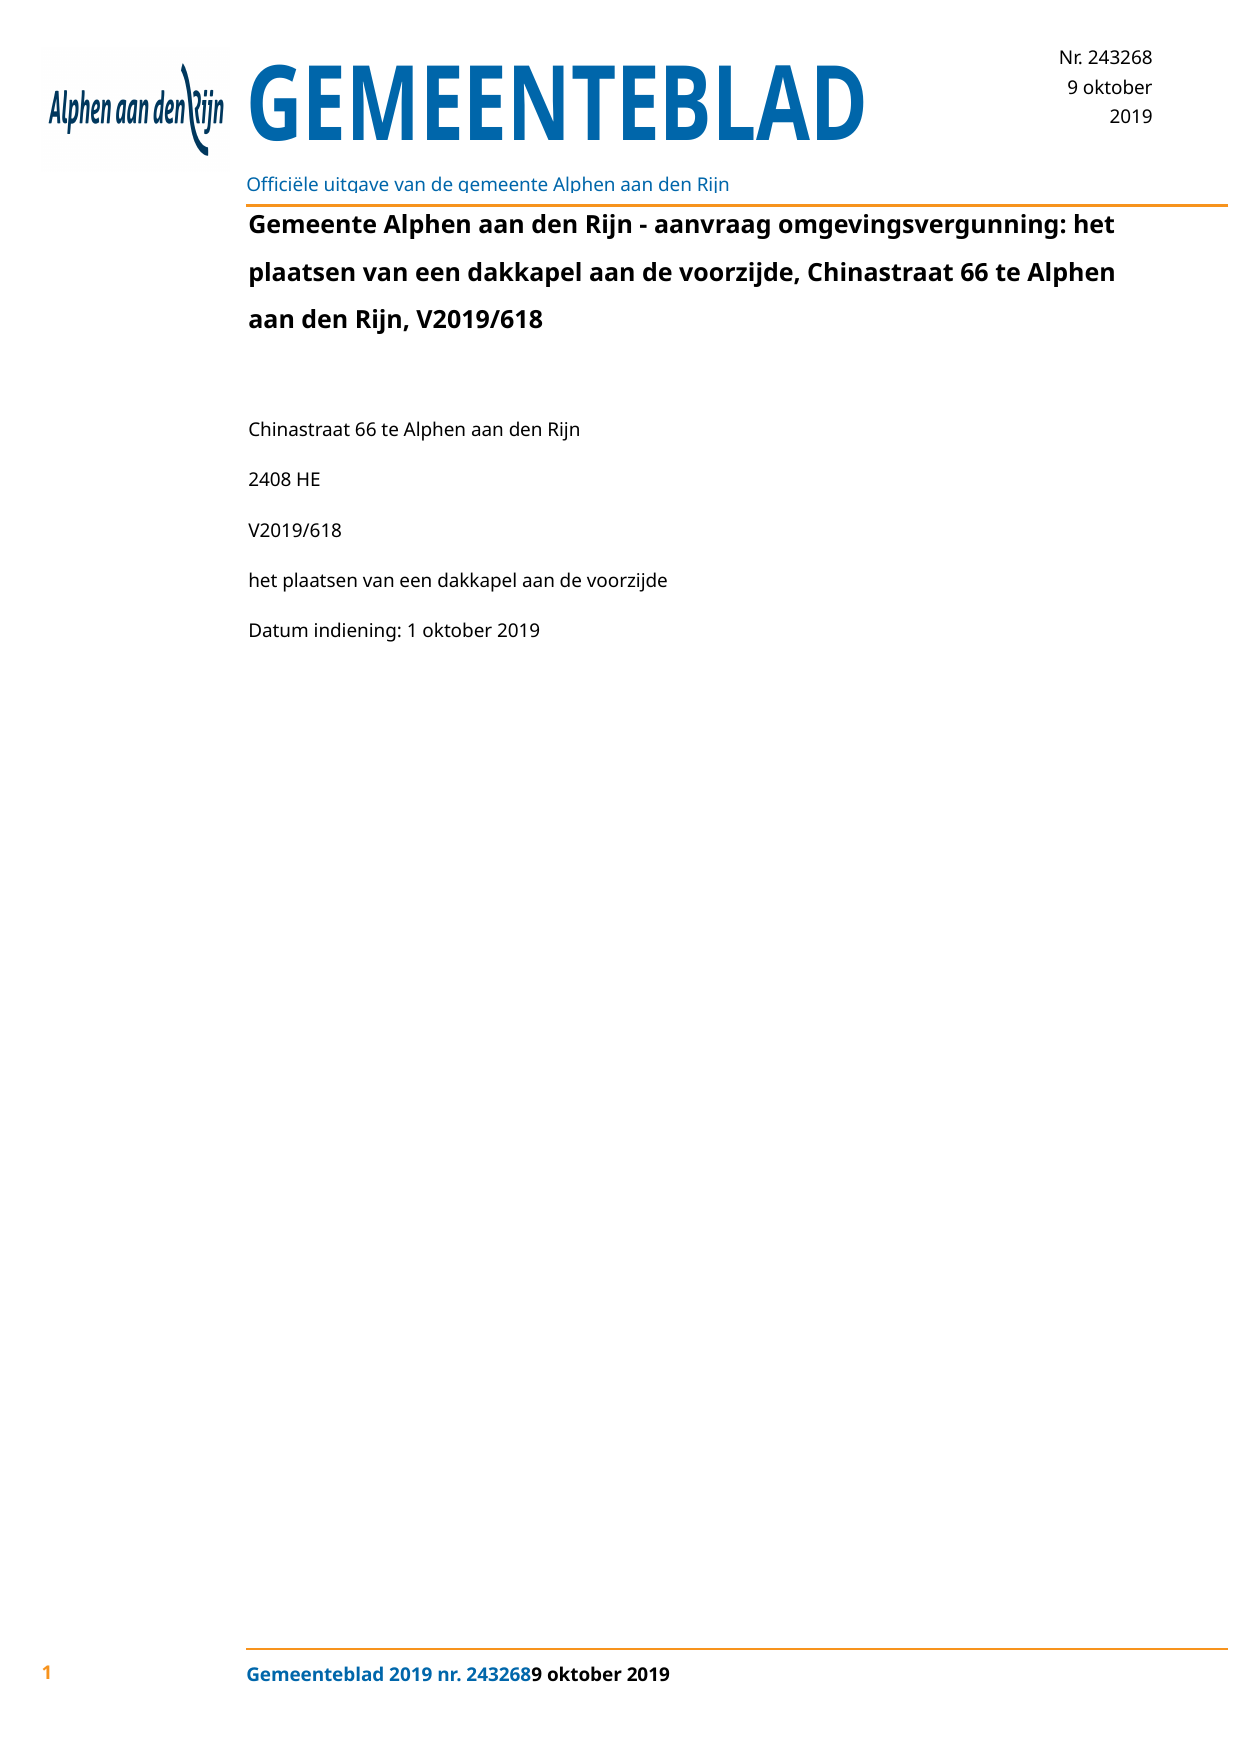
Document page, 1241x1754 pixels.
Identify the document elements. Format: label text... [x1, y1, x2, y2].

picture [41, 47, 231, 172]
text het plaatsen van een dakkapel aan de voorzijde [248, 567, 1152, 593]
text Datum indiening: 1 oktober 2019 [248, 618, 1152, 643]
text Gemeente Alphen aan den Rijn - aanvraag omgevingsvergunning: het plaatsen van een dakkapel aan de voorzijde, Chinastraat 66 te Alphen aan den Rijn, V2019/618 [248, 207, 1152, 336]
text V2019/618 [248, 517, 1152, 542]
text Chinastraat 66 te Alphen aan den Rijn [248, 416, 1152, 442]
text 2408 HE [248, 466, 1152, 492]
